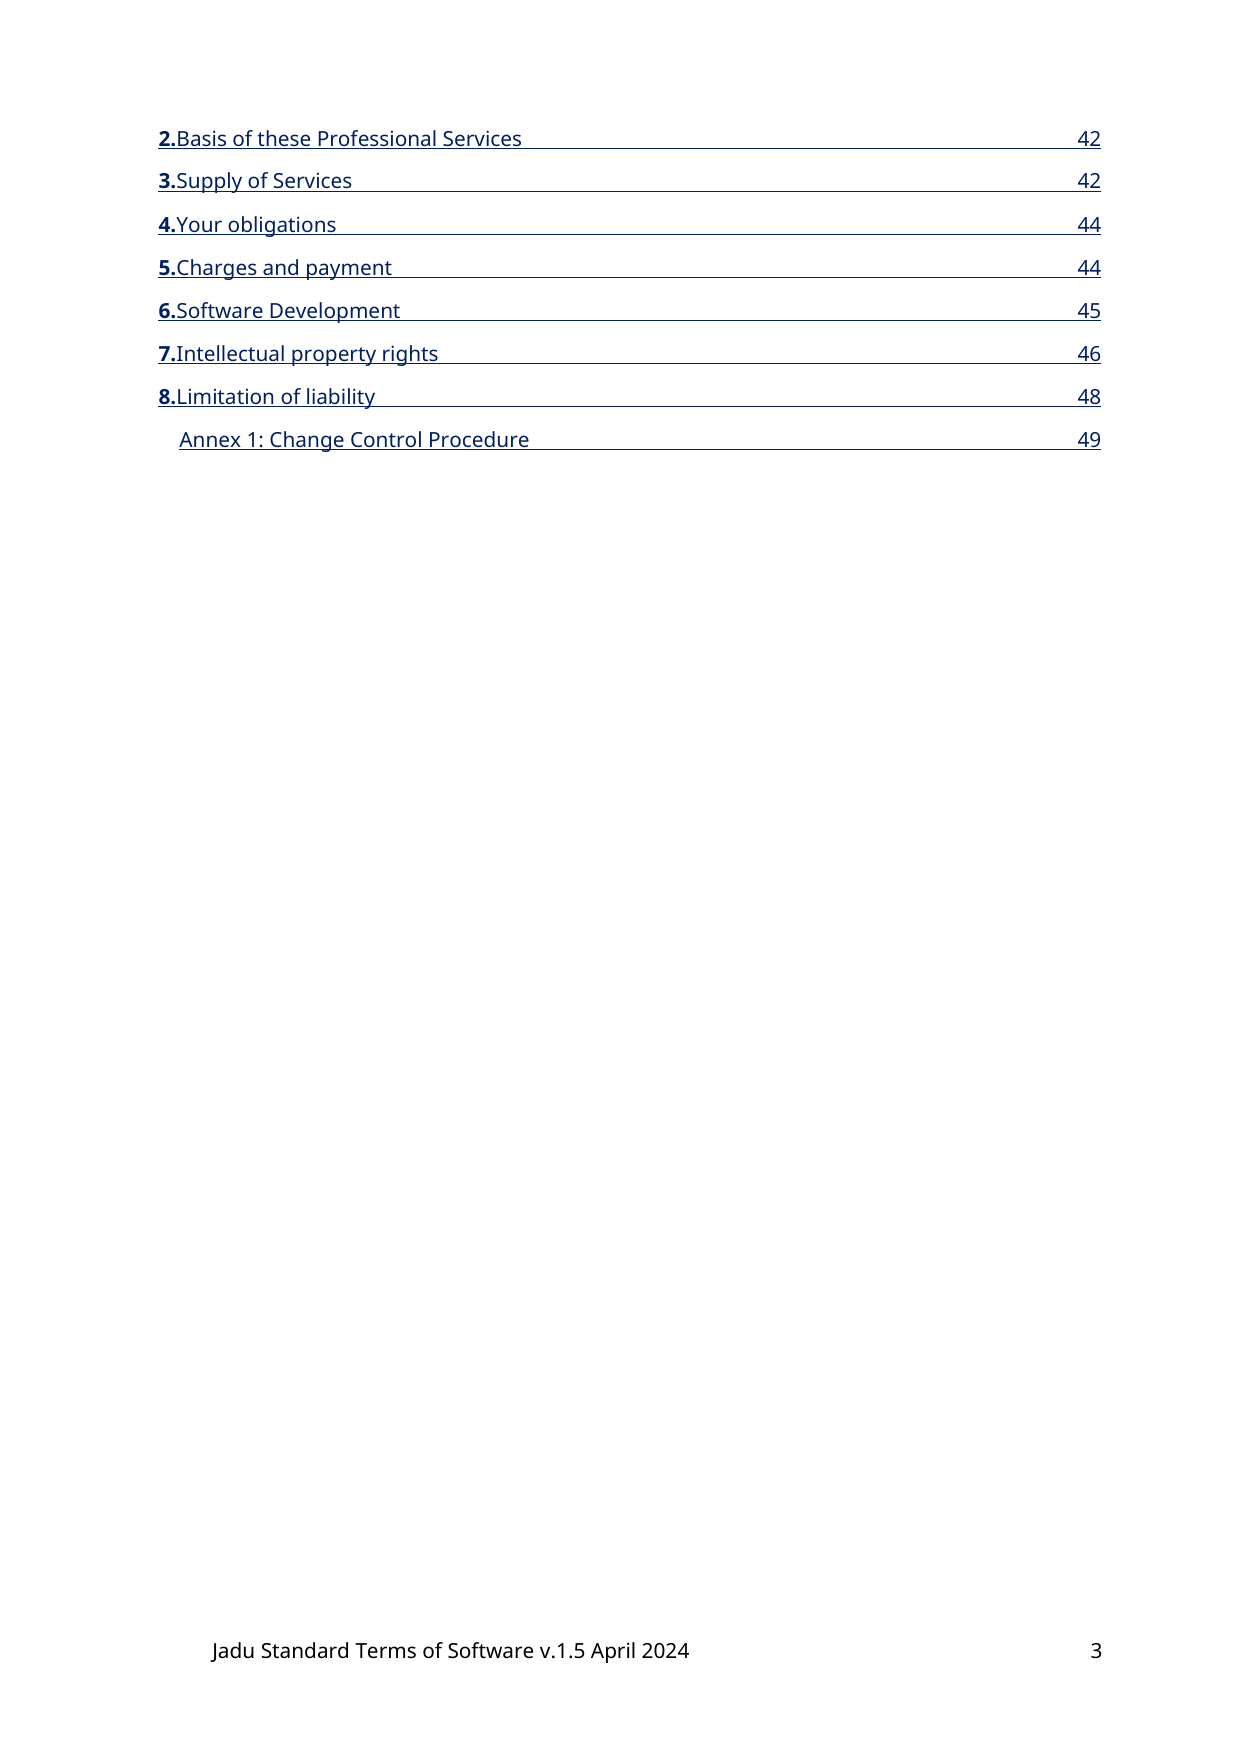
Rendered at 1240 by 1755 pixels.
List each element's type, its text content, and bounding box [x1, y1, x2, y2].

text Annex 1: Change Control Procedure 49 [179, 425, 1102, 453]
text 8. Limitation of liability 48 [158, 382, 1102, 410]
text 2. Basis of these Professional Services 42 [158, 124, 1102, 152]
text 4. Your obligations 44 [158, 210, 1102, 238]
text 3. Supply of Services 42 [158, 167, 1102, 195]
text 6. Software Development 45 [158, 296, 1102, 324]
text 7. Intellectual property rights 46 [158, 339, 1102, 367]
text 5. Charges and payment 44 [158, 253, 1102, 281]
